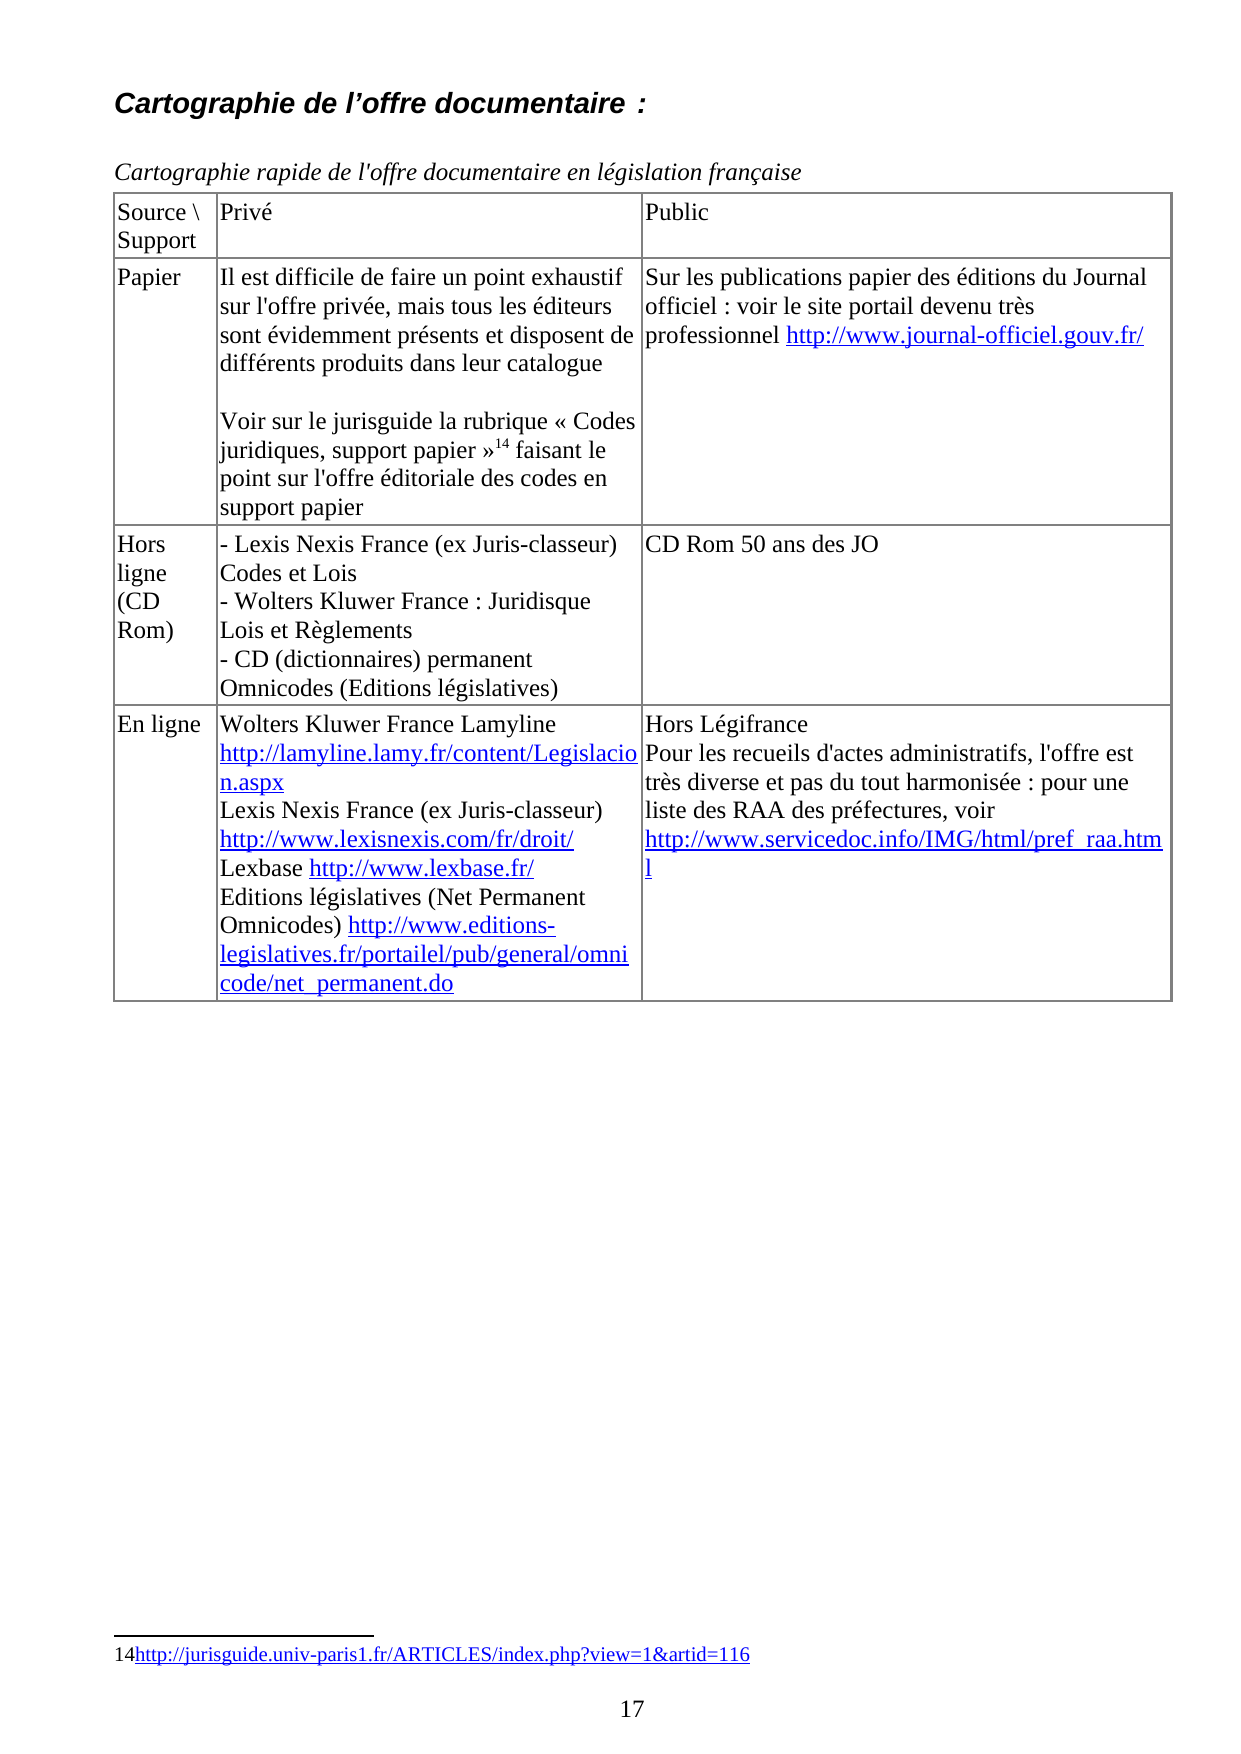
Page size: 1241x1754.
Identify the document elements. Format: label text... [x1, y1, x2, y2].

subtitle Cartographie de l’offre documentaire : [114, 86, 1150, 119]
table_cell Hors Légifrance Pour les recueils d'actes administratifs, l'offre est très diverse et pas du tout harmonisée : pour une liste des RAA des préfectures, voir http://www.servicedoc.info/IMG/html/pref_raa.html [643, 706, 1170, 1000]
table_header Source \ Support [115, 194, 216, 257]
table_header Privé [218, 194, 641, 257]
subtitle Cartographie rapide de l'offre documentaire en législation française [114, 157, 1150, 186]
table_header Public [643, 194, 1170, 257]
table_cell - Lexis Nexis France (ex Juris-classeur) Codes et Lois - Wolters Kluwer France : Juridisque Lois et Règlements - CD (dictionnaires) permanent Omnicodes (Editions législatives) [218, 526, 641, 704]
table_cell Papier [115, 259, 216, 524]
table_cell Il est difficile de faire un point exhaustif sur l'offre privée, mais tous les éditeurs sont évidemment présents et disposent de différents produits dans leur catalogue Voir sur le jurisguide la rubrique « Codes juridiques, support papier » faisant le point sur l'offre éditoriale des codes en support papier [218, 259, 641, 524]
table_cell Sur les publications papier des éditions du Journal officiel : voir le site portail devenu très professionnel http://www.journal-officiel.gouv.fr/ [643, 259, 1170, 524]
table_cell CD Rom 50 ans des JO [643, 526, 1170, 704]
table_cell Hors ligne (CD Rom) [115, 526, 216, 704]
table_cell Wolters Kluwer France Lamyline http://lamyline.lamy.fr/content/Legislacion.aspx Lexis Nexis France (ex Juris-classeur) http://www.lexisnexis.com/fr/droit/ Lexbase http://www.lexbase.fr/ Editions législatives (Net Permanent Omnicodes) http://www.editions-legislatives.fr/portailel/pub/general/omnicode/net_permanent.do [218, 706, 641, 1000]
table_cell En ligne [115, 706, 216, 1000]
